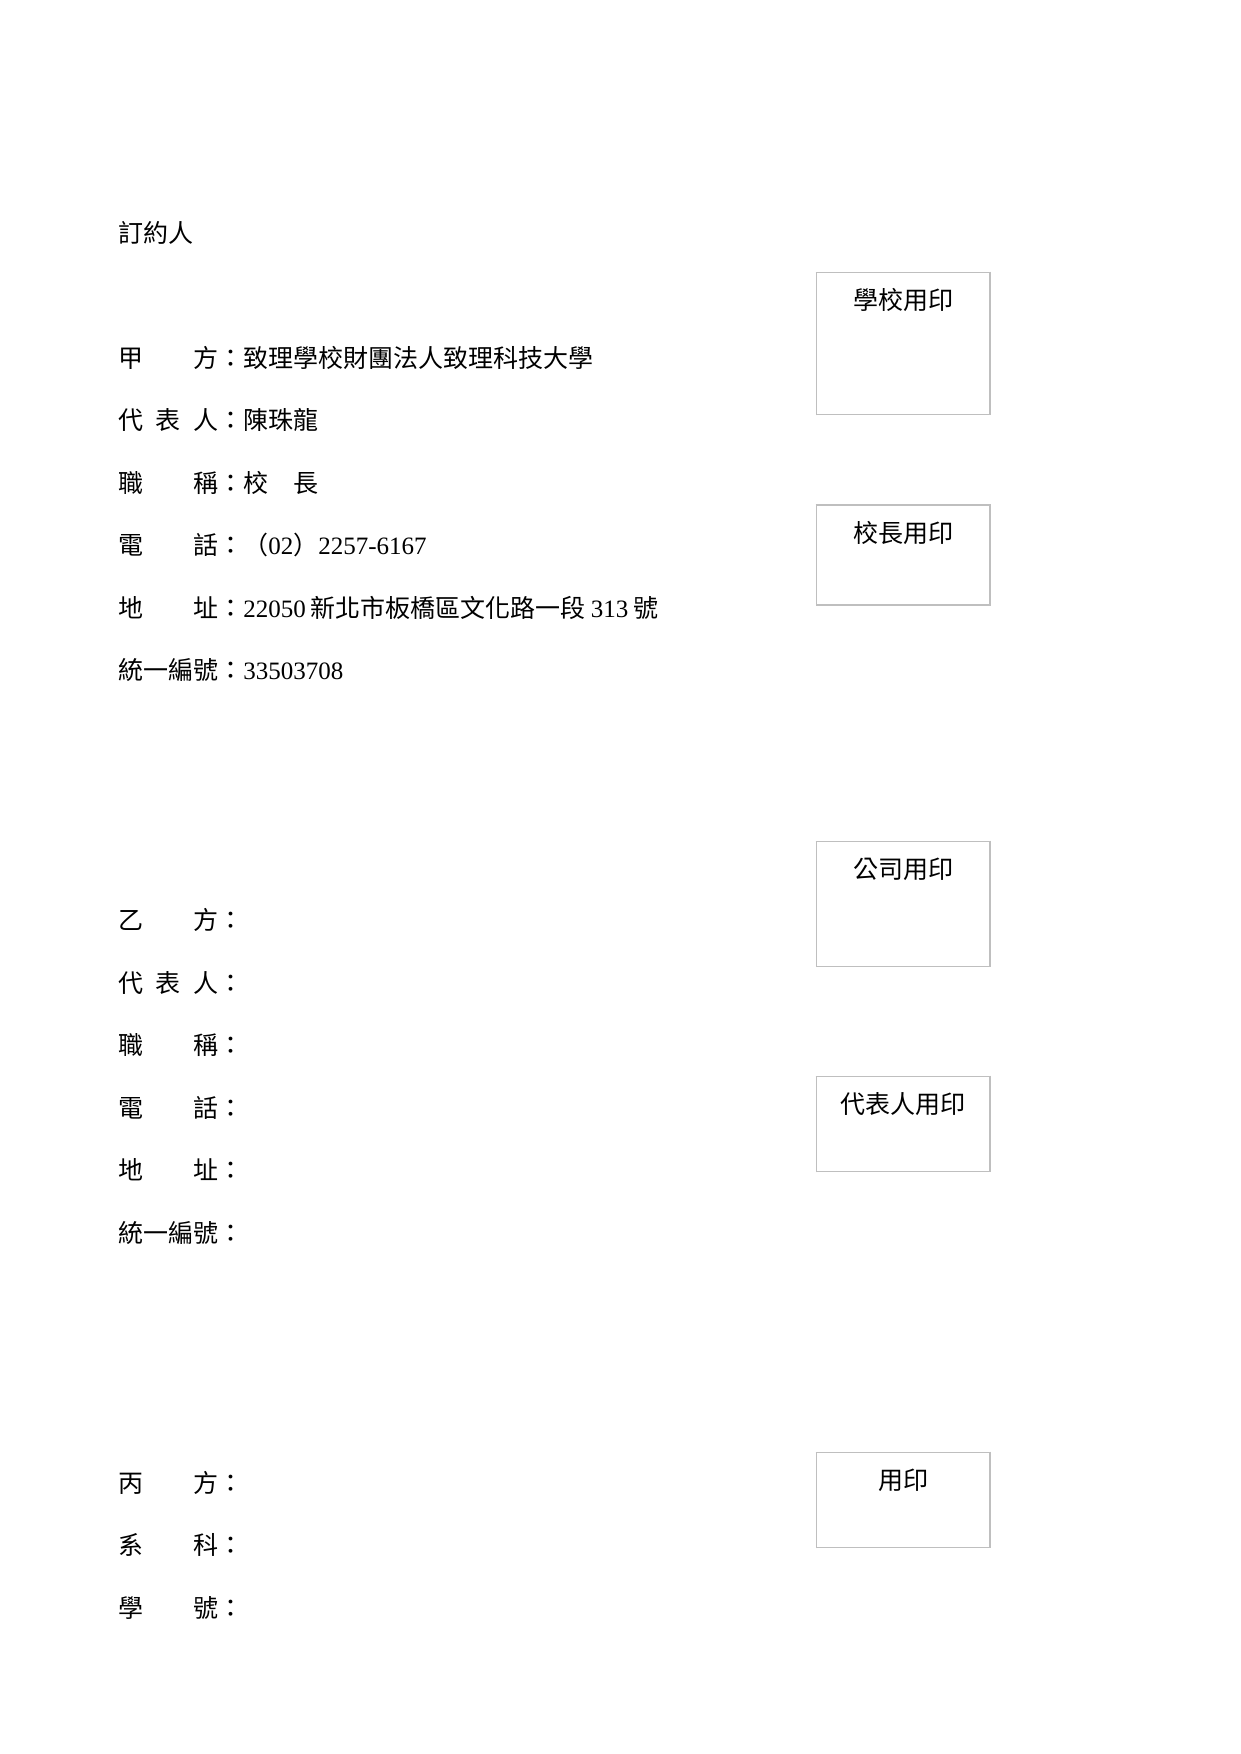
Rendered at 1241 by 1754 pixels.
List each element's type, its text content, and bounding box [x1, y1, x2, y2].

text 學 號： [118, 1564, 1119, 1627]
text 校長用印 [832, 513, 974, 549]
text 公司用印 [832, 850, 974, 886]
text 統一編號： [118, 1189, 1119, 1252]
text 丙 方： [817, 1453, 989, 1547]
text 統一編號：33503708 [118, 627, 1119, 689]
text [991, 314, 1119, 377]
text 電 話： [817, 1077, 989, 1171]
text 訂約人 [118, 189, 1119, 252]
text 代 表 人： [118, 939, 1119, 1002]
text 代 表 人：陳珠龍 [118, 377, 1119, 439]
text 電 話： [118, 1064, 1119, 1127]
text 甲 方：致理學校財團法人致理科技大學 [118, 314, 816, 377]
text 乙 方： [118, 877, 816, 939]
text 丙 方： [118, 1439, 1119, 1502]
text 地 址： [118, 1127, 1119, 1189]
text 電 話：（02）2257-6167 [118, 502, 1119, 564]
text [991, 877, 1119, 939]
text 用印 [832, 1461, 974, 1497]
text 學校用印 [832, 281, 974, 317]
text 地 址：22050新北市板橋區文化路一段313號 [118, 564, 1119, 627]
text 系 科： [118, 1502, 1119, 1564]
text 職 稱： [118, 1002, 1119, 1064]
text 電 話：（02）2257-6167 [817, 506, 989, 604]
text 職 稱：校 長 [118, 439, 1119, 502]
text 代表人用印 [832, 1084, 974, 1121]
